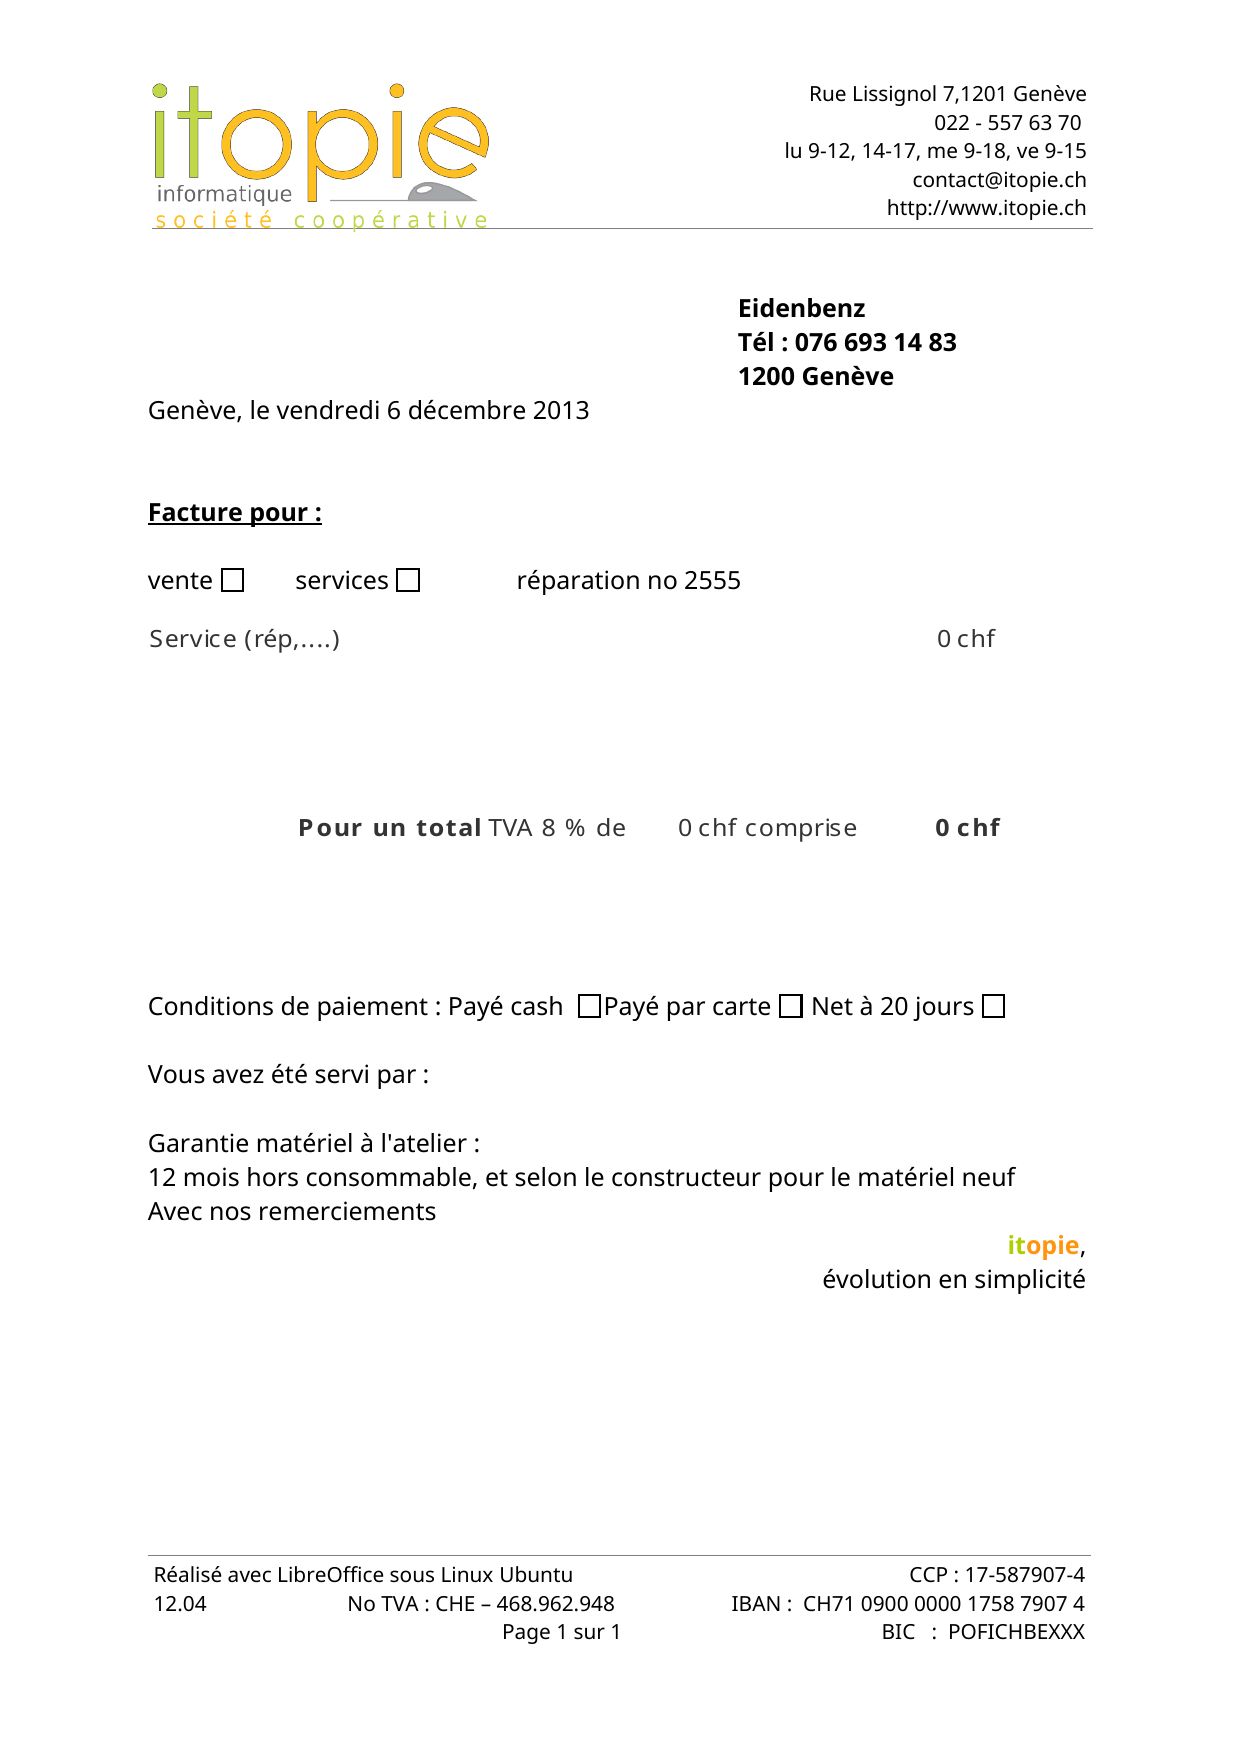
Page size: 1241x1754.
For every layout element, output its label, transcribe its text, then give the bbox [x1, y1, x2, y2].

text Conditions de paiement : Payé cash Payé par carte Net à 20 jours [148, 989, 1093, 1023]
text Facture pour : [148, 495, 1093, 529]
text Avec nos remerciements [148, 1193, 1093, 1227]
text itopie, [148, 1227, 1093, 1262]
text 1200 Genève [148, 358, 1093, 392]
text 12 mois hors consommable, et selon le constructeur pour le matériel neuf [148, 1159, 1093, 1193]
text évolution en simplicité [148, 1262, 1093, 1296]
text Genève, le vendredi 6 décembre 2013 [148, 392, 1093, 427]
text Vous avez été servi par : [148, 1057, 1093, 1091]
text Tél : 076 693 14 83 [148, 324, 1093, 358]
picture [138, 72, 500, 244]
text vente services réparation no 2555 [148, 563, 1093, 597]
text Eidenbenz [148, 290, 1093, 324]
text Garantie matériel à l'atelier : [148, 1125, 1093, 1159]
